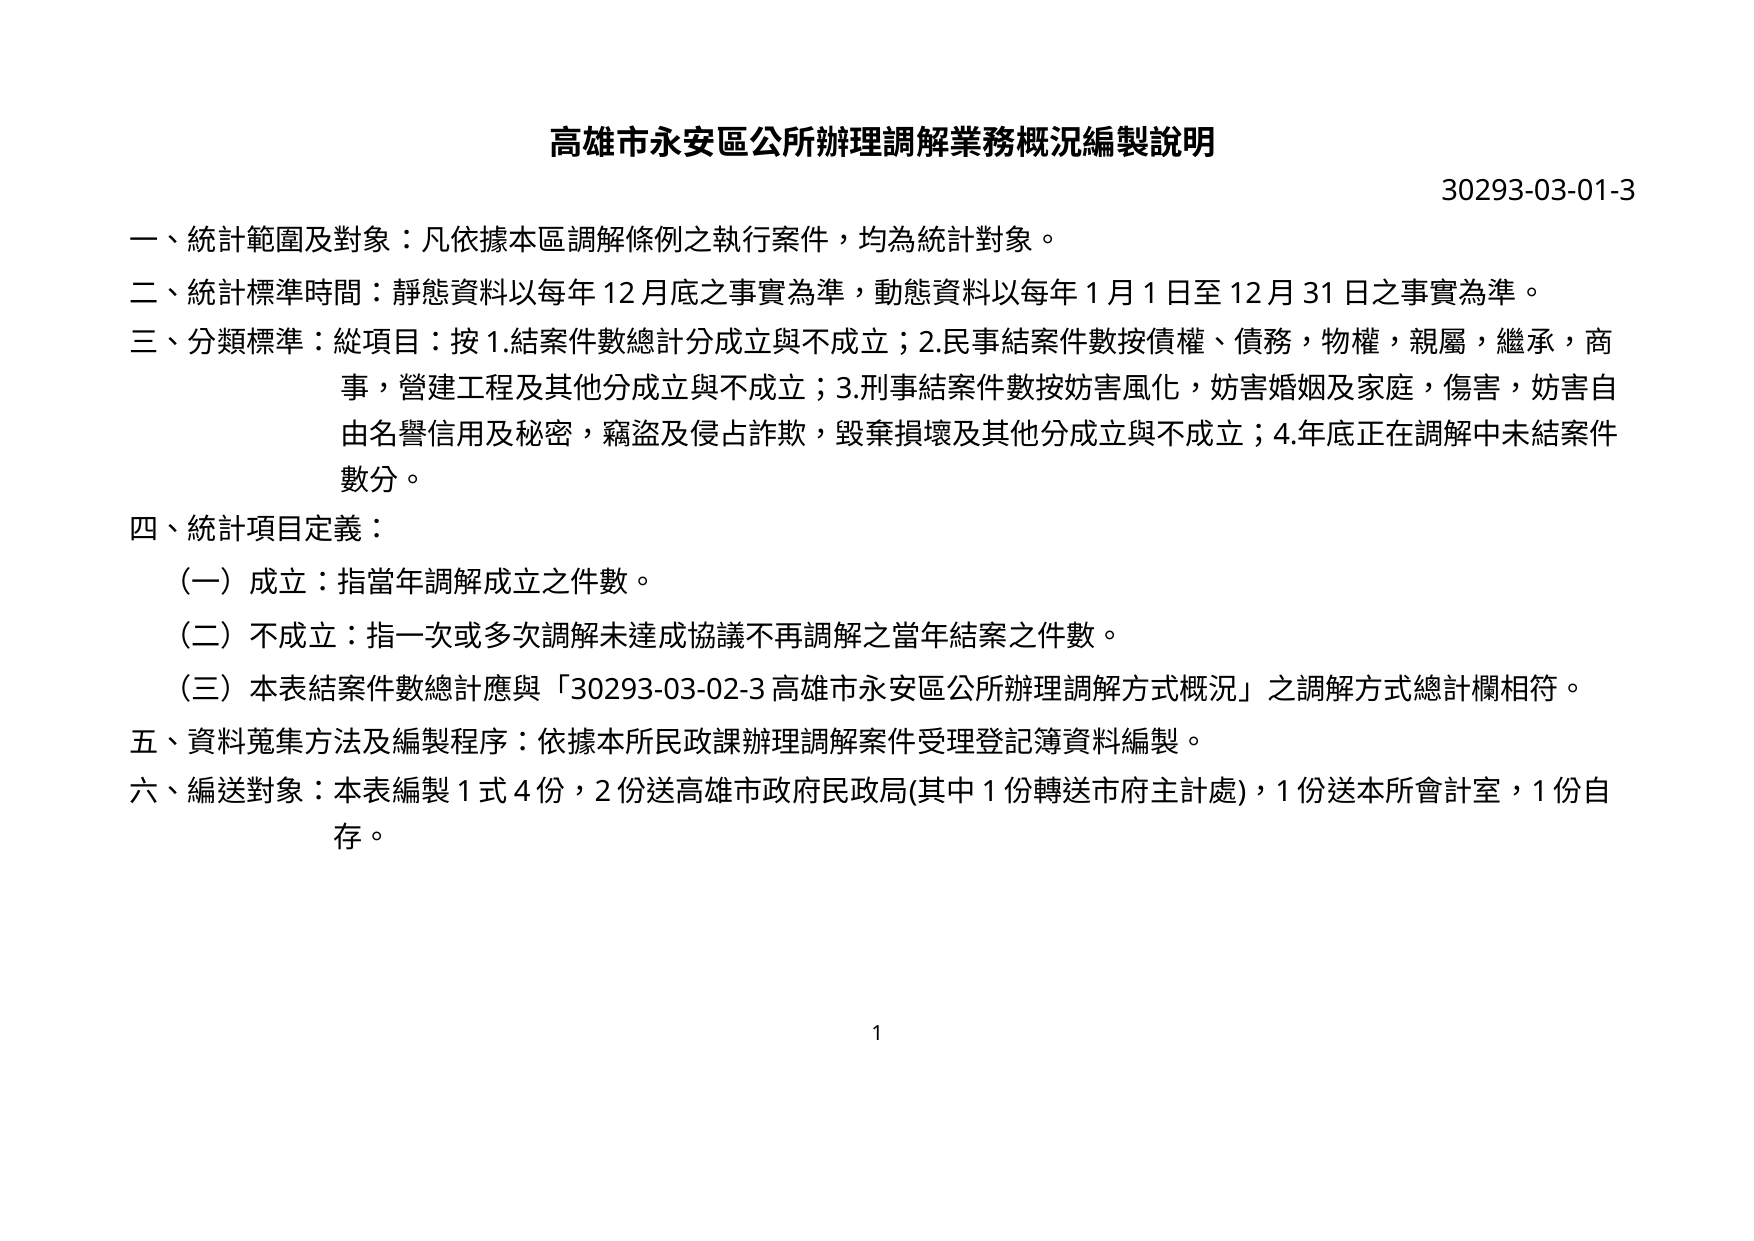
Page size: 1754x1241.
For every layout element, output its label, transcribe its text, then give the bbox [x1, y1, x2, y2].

table_cell （三）本表結案件數總計應與「30293-03-02-3高雄市永安區公所辦理調解方式概況」之調解方式總計欄相符。 [118, 659, 1647, 712]
table_cell 二、統計標準時間：靜態資料以每年12月底之事實為準，動態資料以每年1月1日至12月31日之事實為準。 [118, 263, 1647, 316]
table_cell （二）不成立：指一次或多次調解未達成協議不再調解之當年結案之件數。 [118, 606, 1647, 659]
table_cell 五、資料蒐集方法及編製程序：依據本所民政課辦理調解案件受理登記簿資料編製。 [118, 712, 1647, 765]
table_cell 六、編送對象：本表編製1式4份，2份送高雄市政府民政局(其中1份轉送市府主計處)，1份送本所會計室，1份自存。 [118, 765, 1647, 857]
table_cell （一）成立：指當年調解成立之件數。 [118, 553, 1647, 606]
table_cell 30293-03-01-3 [118, 164, 1647, 210]
table_cell 一、統計範圍及對象：凡依據本區調解條例之執行案件，均為統計對象。 [118, 210, 1647, 263]
table_header 高雄市永安區公所辦理調解業務概況編製說明 [118, 118, 1647, 164]
table_cell 四、統計項目定義： [118, 499, 1647, 552]
table_cell 三、分類標準：緃項目：按1.結案件數總計分成立與不成立；2.民事結案件數按債權、債務，物權，親屬，繼承，商事，營建工程及其他分成立與不成立；3.刑事結案件數按妨害風化，妨害婚姻及家庭，傷害，妨害自由名譽信用及秘密，竊盜及侵占詐欺，毀棄損壞及其他分成立與不成立；4.年底正在調解中未結案件數分。 [118, 316, 1647, 499]
